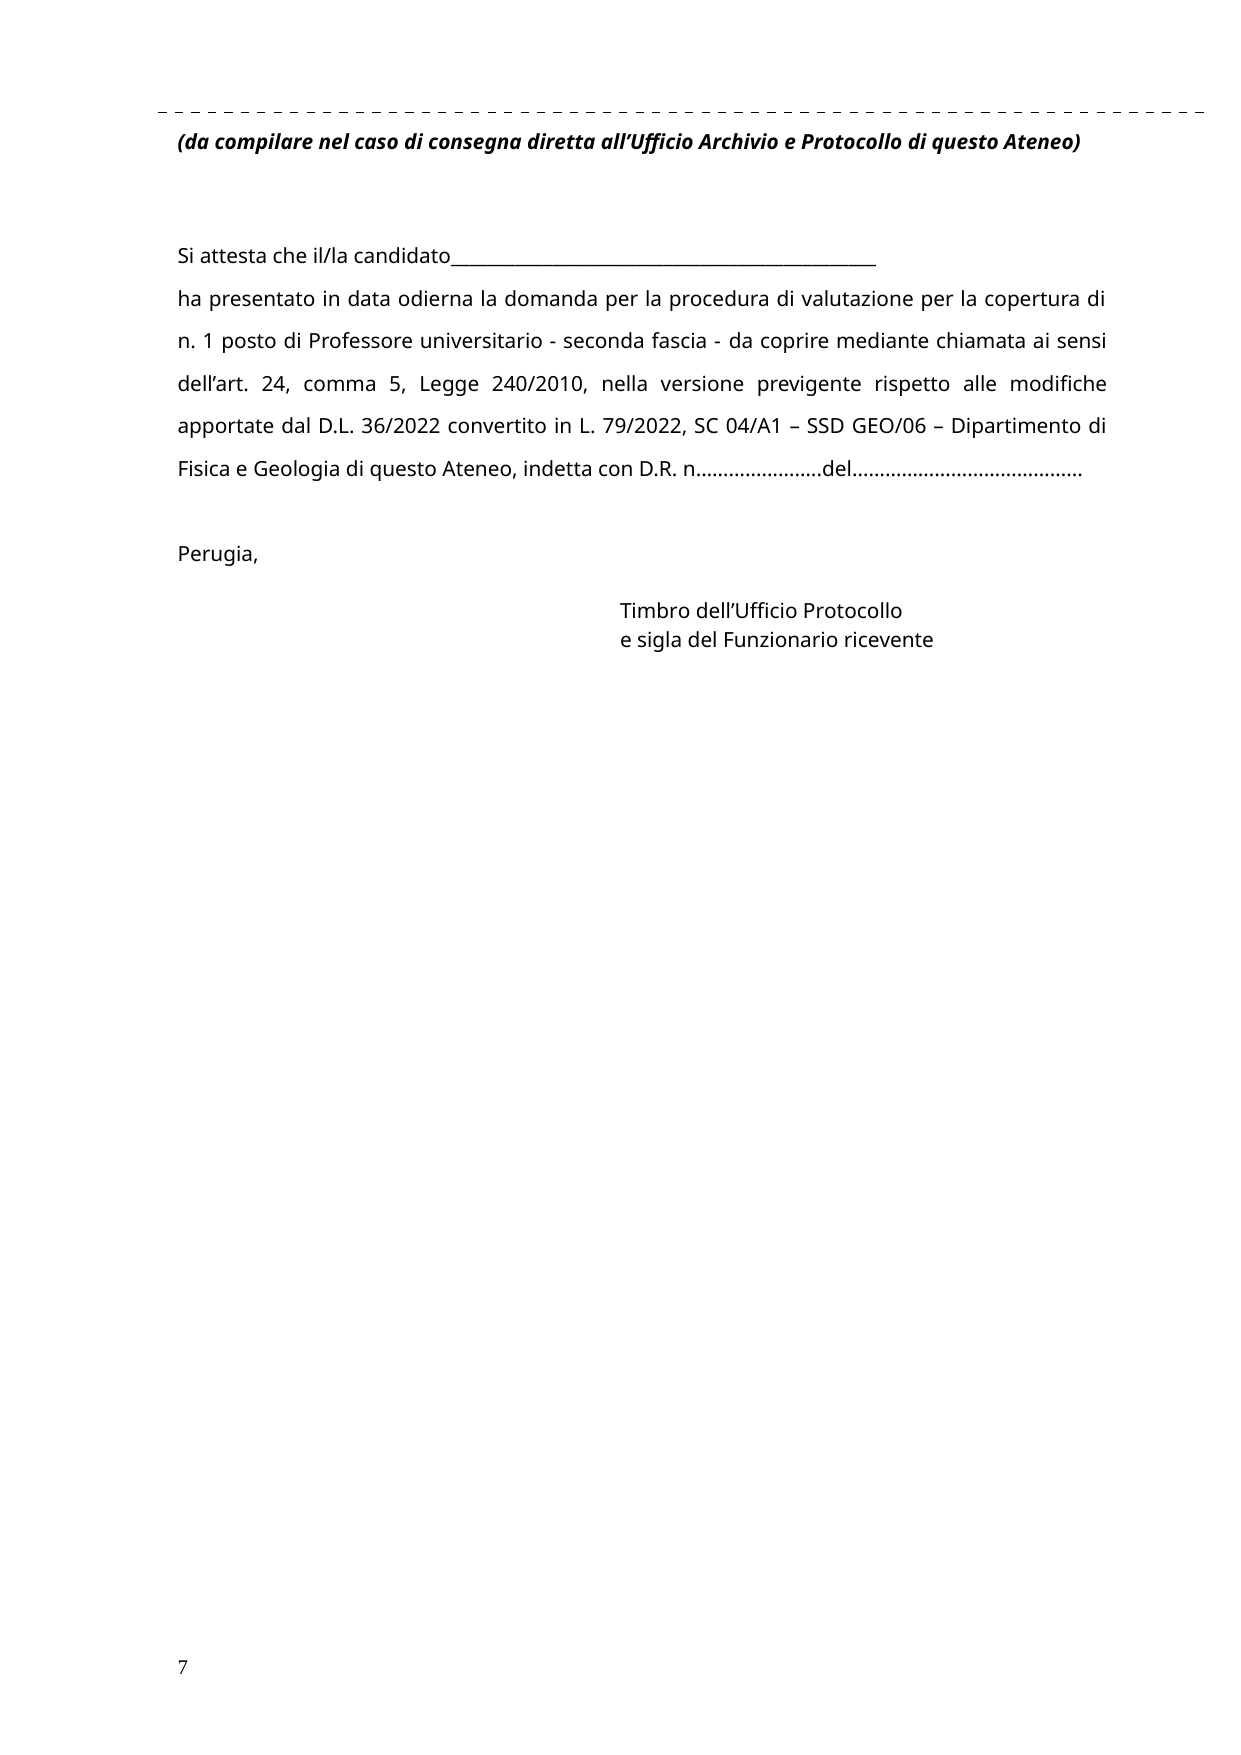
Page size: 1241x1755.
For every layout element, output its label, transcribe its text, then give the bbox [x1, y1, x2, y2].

text ha presentato in data odierna la domanda per la procedura di valutazione per la copertura di n. 1 posto di Professore universitario - seconda fascia - da coprire mediante chiamata ai sensi dell’art. 24, comma 5, Legge 240/2010, nella versione previgente rispetto alle modifiche apportate dal D.L. 36/2022 convertito in L. 79/2022, SC 04/A1 – SSD GEO/06 – Dipartimento di Fisica e Geologia di questo Ateneo, indetta con D.R. n…………………..del…………………………………... [177, 284, 1107, 483]
text Perugia, [177, 539, 1107, 568]
text Timbro dell’Ufficio Protocollo [177, 596, 1107, 625]
text e sigla del Funzionario ricevente [177, 625, 1107, 653]
text Si attesta che il/la candidato______________________________________________ [177, 241, 1107, 270]
text (da compilare nel caso di consegna diretta all’Ufficio Archivio e Protocollo di questo Ateneo) [177, 127, 1107, 156]
